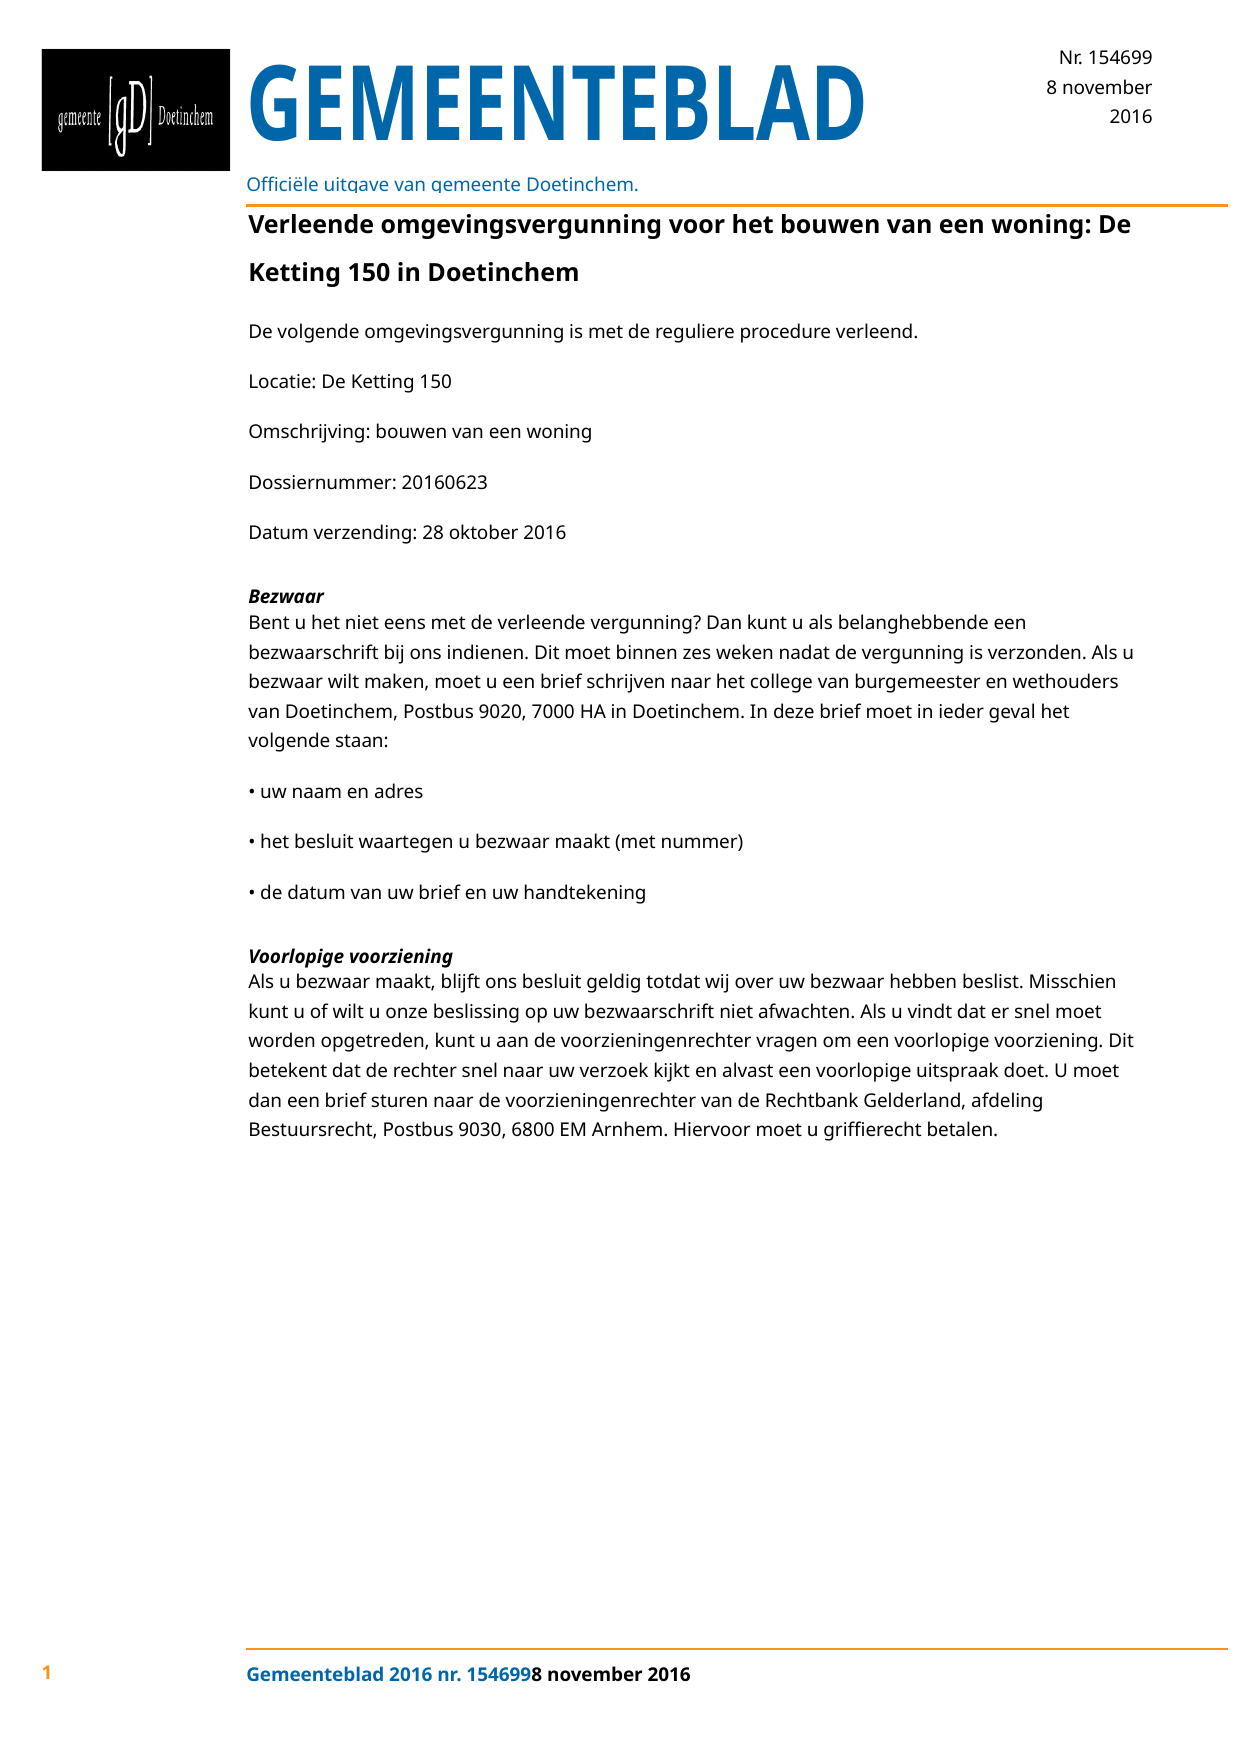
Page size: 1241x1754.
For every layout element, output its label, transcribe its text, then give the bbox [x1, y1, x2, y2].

text • het besluit waartegen u bezwaar maakt (met nummer) [248, 828, 1152, 854]
text • de datum van uw brief en uw handtekening [248, 879, 1152, 904]
text Locatie: De Ketting 150 [248, 368, 1152, 394]
picture [41, 47, 231, 172]
text Voorlopige voorziening [248, 943, 1152, 968]
text Verleende omgevingsvergunning voor het bouwen van een woning: De Ketting 150 in Doetinchem [248, 207, 1152, 288]
text • uw naam en adres [248, 778, 1152, 804]
text Datum verzending: 28 oktober 2016 [248, 519, 1152, 545]
text Bezwaar [248, 583, 1152, 609]
text De volgende omgevingsvergunning is met de reguliere procedure verleend. [248, 318, 1152, 344]
text Als u bezwaar maakt, blijft ons besluit geldig totdat wij over uw bezwaar hebben beslist. Misschien kunt u of wilt u onze beslissing op uw bezwaarschrift niet afwachten. Als u vindt dat er snel moet worden opgetreden, kunt u aan de voorzieningenrechter vragen om een voorlopige voorziening. Dit betekent dat de rechter snel naar uw verzoek kijkt en alvast een voorlopige uitspraak doet. U moet dan een brief sturen naar de voorzieningenrechter van de Rechtbank Gelderland, afdeling Bestuursrecht, Postbus 9030, 6800 EM Arnhem. Hiervoor moet u griffierecht betalen. [248, 968, 1152, 1142]
text Dossiernummer: 20160623 [248, 469, 1152, 495]
text Bent u het niet eens met de verleende vergunning? Dan kunt u als belanghebbende een bezwaarschrift bij ons indienen. Dit moet binnen zes weken nadat de vergunning is verzonden. Als u bezwaar wilt maken, moet u een brief schrijven naar het college van burgemeester en wethouders van Doetinchem, Postbus 9020, 7000 HA in Doetinchem. In deze brief moet in ieder geval het volgende staan: [248, 609, 1152, 753]
text Omschrijving: bouwen van een woning [248, 419, 1152, 444]
